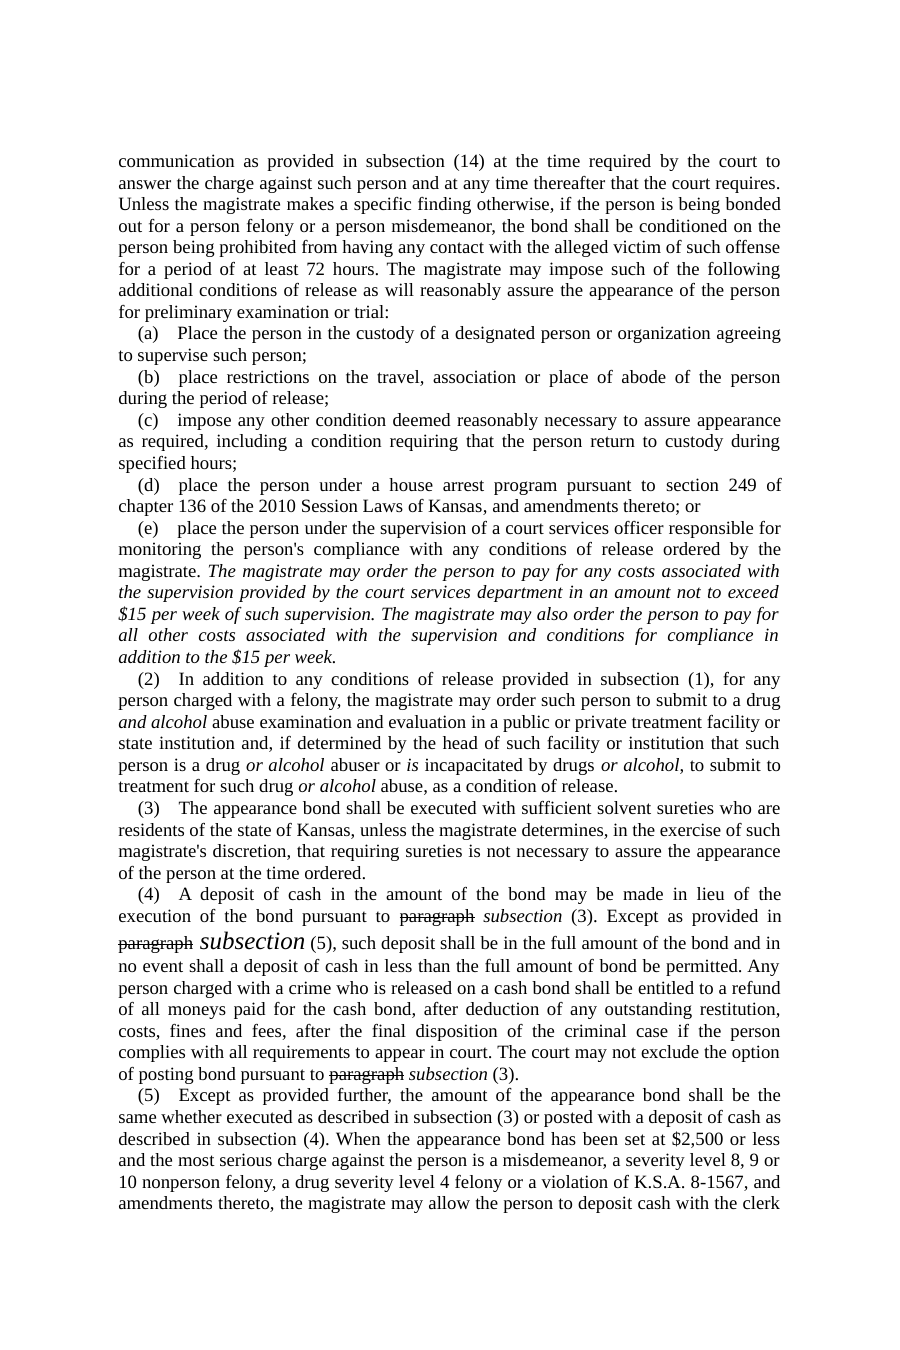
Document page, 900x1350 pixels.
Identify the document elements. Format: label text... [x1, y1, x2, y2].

text (b) place restrictions on the travel, association or place of abode of the person during the period of release; [118, 366, 782, 409]
text (a) Place the person in the custody of a designated person or organization agreeing to supervise such person; [118, 322, 782, 366]
text (c) impose any other condition deemed reasonably necessary to assure appearance as required, including a condition requiring that the person return to custody during specified hours; [118, 409, 782, 473]
text (e) place the person under the supervision of a court services officer responsible for monitoring the person's compliance with any conditions of release ordered by the magistrate. The magistrate may order the person to pay for any costs associated with the supervision provided by the court services department in an amount not to exceed $15 per week of such supervision. The magistrate may also order the person to pay for all other costs associated with the supervision and conditions for compliance in addition to the $15 per week. [118, 517, 782, 667]
text (2) In addition to any conditions of release provided in subsection (1), for any person charged with a felony, the magistrate may order such person to submit to a drug and alcohol abuse examination and evaluation in a public or private treatment facility or state institution and, if determined by the head of such facility or institution that such person is a drug or alcohol abuser or is incapacitated by drugs or alcohol, to submit to treatment for such drug or alcohol abuse, as a condition of release. [118, 667, 782, 797]
text (5) Except as provided further, the amount of the appearance bond shall be the same whether executed as described in subsection (3) or posted with a deposit of cash as described in subsection (4). When the appearance bond has been set at $2,500 or less and the most serious charge against the person is a misdemeanor, a severity level 8, 9 or 10 nonperson felony, a drug severity level 4 felony or a violation of K.S.A. 8-1567, and amendments thereto, the magistrate may allow the person to deposit cash with the clerk [118, 1084, 782, 1214]
text (d) place the person under a house arrest program pursuant to section 249 of chapter 136 of the 2010 Session Laws of Kansas, and amendments thereto; or [118, 473, 782, 517]
text (3) The appearance bond shall be executed with sufficient solvent sureties who are residents of the state of Kansas, unless the magistrate determines, in the exercise of such magistrate's discretion, that requiring sureties is not necessary to assure the appearance of the person at the time ordered. [118, 797, 782, 883]
text (4) A deposit of cash in the amount of the bond may be made in lieu of the execution of the bond pursuant to paragraph subsection (3). Except as provided in paragraph subsection (5), such deposit shall be in the full amount of the bond and in no event shall a deposit of cash in less than the full amount of bond be permitted. Any person charged with a crime who is released on a cash bond shall be entitled to a refund of all moneys paid for the cash bond, after deduction of any outstanding restitution, costs, fines and fees, after the final disposition of the criminal case if the person complies with all requirements to appear in court. The court may not exclude the option of posting bond pursuant to paragraph subsection (3). [118, 883, 782, 1084]
text communication as provided in subsection (14) at the time required by the court to answer the charge against such person and at any time thereafter that the court requires. Unless the magistrate makes a specific finding otherwise, if the person is being bonded out for a person felony or a person misdemeanor, the bond shall be conditioned on the person being prohibited from having any contact with the alleged victim of such offense for a period of at least 72 hours. The magistrate may impose such of the following additional conditions of release as will reasonably assure the appearance of the person for preliminary examination or trial: [118, 150, 782, 322]
